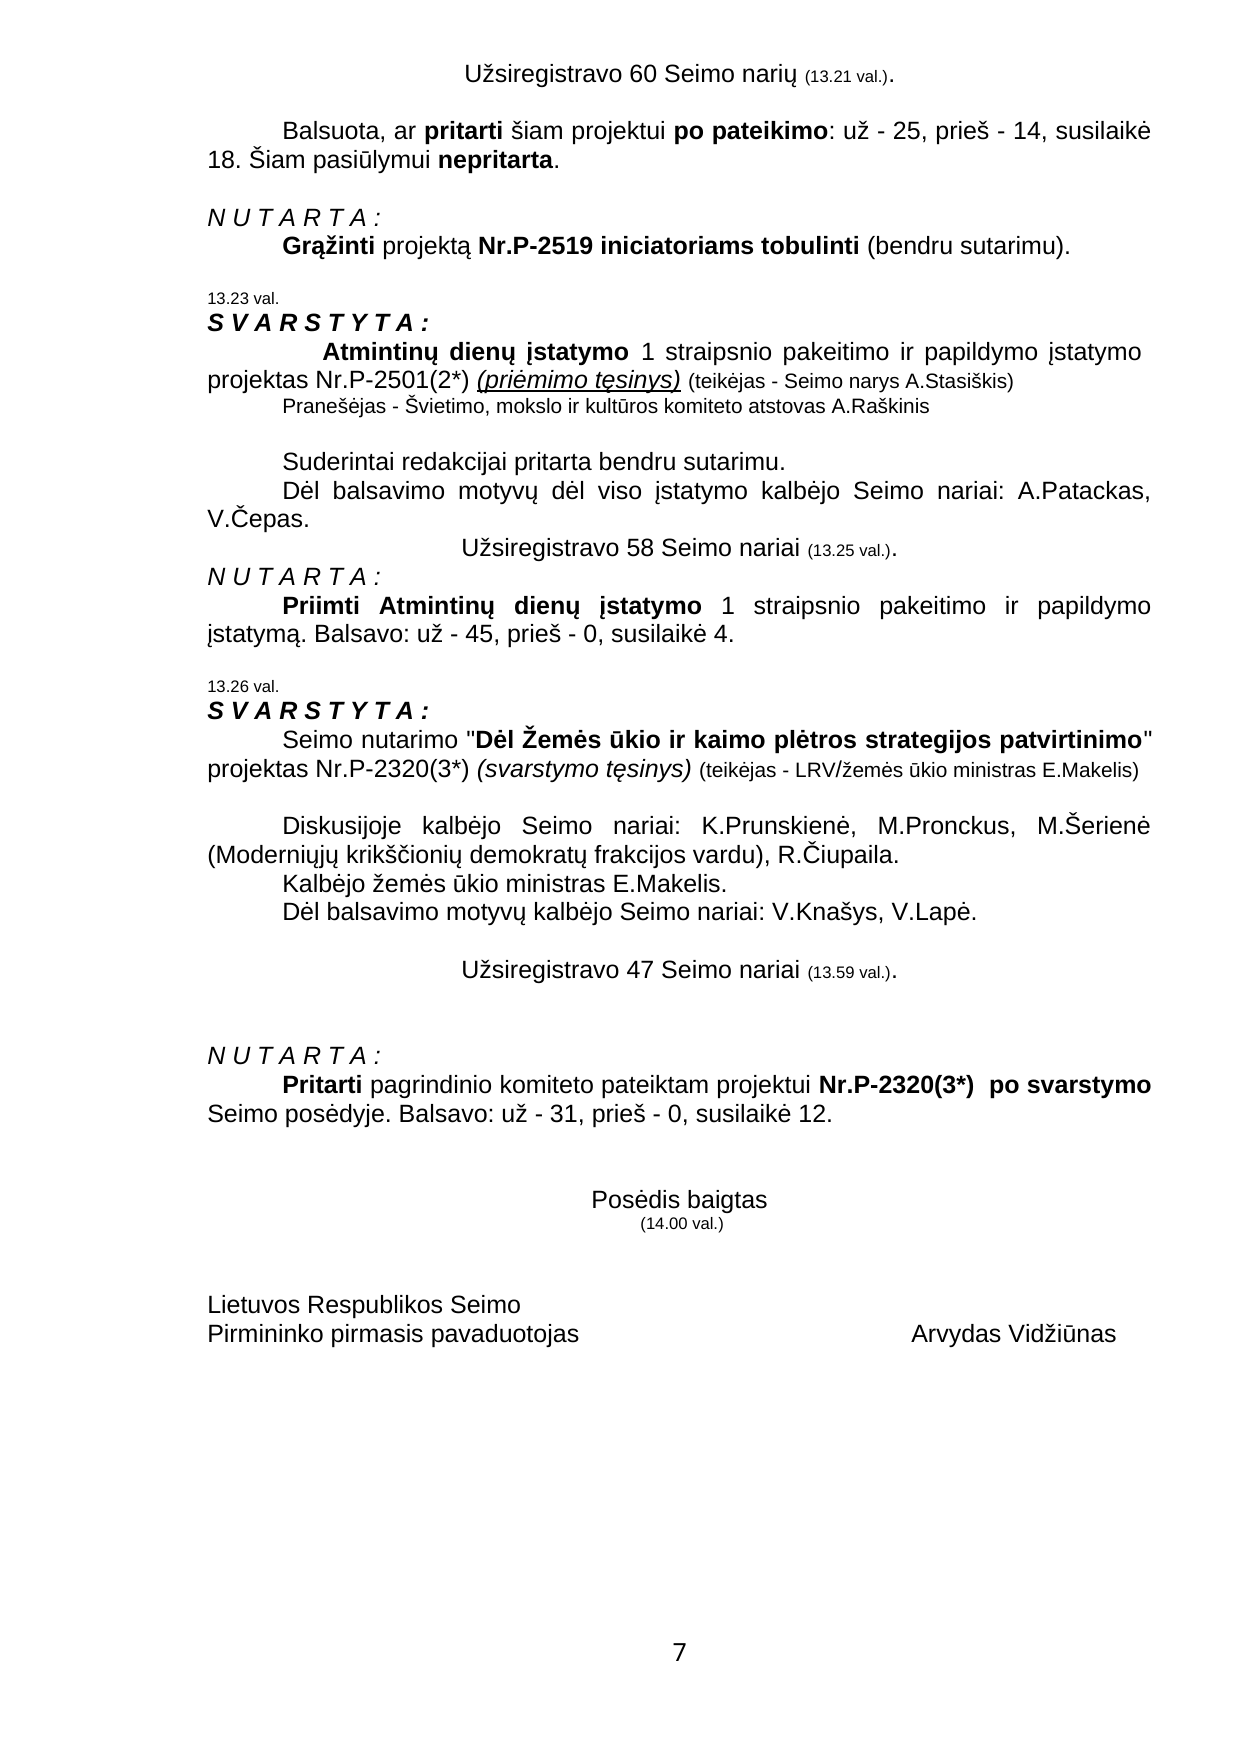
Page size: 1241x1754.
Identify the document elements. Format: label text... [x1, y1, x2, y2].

text Atmintinų dienų įstatymo 1 straipsnio pakeitimo ir papildymo įstatymo projektas Nr.P-2501(2*) (priėmimo tęsinys) (teikėjas - Seimo narys A.Stasiškis) [207, 337, 1142, 394]
text Dėl balsavimo motyvų dėl viso įstatymo kalbėjo Seimo nariai: A.Patackas, V.Čepas. [207, 476, 1152, 533]
text Užsiregistravo 58 Seimo nariai (13.25 val.). [207, 533, 1152, 562]
text Grąžinti projektą Nr.P-2519 iniciatoriams tobulinti (bendru sutarimu). [207, 231, 1152, 260]
text Pirmininko pirmasis pavaduotojas Arvydas Vidžiūnas [207, 1319, 1152, 1348]
text S V A R S T Y T A : [207, 308, 1152, 337]
text Pranešėjas - Švietimo, mokslo ir kultūros komiteto atstovas A.Raškinis [207, 394, 1152, 418]
text Seimo nutarimo "Dėl Žemės ūkio ir kaimo plėtros strategijos patvirtinimo" projektas Nr.P-2320(3*) (svarstymo tęsinys) (teikėjas - LRV/žemės ūkio ministras E.Makelis) [207, 725, 1152, 782]
text Diskusijoje kalbėjo Seimo nariai: K.Prunskienė, M.Pronckus, M.Šerienė (Moderniųjų krikščionių demokratų frakcijos vardu), R.Čiupaila. [207, 811, 1152, 868]
text Dėl balsavimo motyvų kalbėjo Seimo nariai: V.Knašys, V.Lapė. [207, 897, 1152, 926]
text 13.23 val. [207, 289, 1152, 308]
text Lietuvos Respublikos Seimo [207, 1290, 1152, 1319]
text 13.26 val. [207, 677, 1152, 696]
text N U T A R T A : [207, 562, 1152, 591]
text N U T A R T A : [207, 202, 1152, 231]
text Kalbėjo žemės ūkio ministras E.Makelis. [207, 868, 1152, 897]
text Pritarti pagrindinio komiteto pateiktam projektui Nr.P-2320(3*) po svarstymo Seimo posėdyje. Balsavo: už - 31, prieš - 0, susilaikė 12. [207, 1070, 1152, 1127]
text Užsiregistravo 60 Seimo narių (13.21 val.). [207, 59, 1152, 87]
text (14.00 val.) [207, 1213, 1152, 1233]
text Balsuota, ar pritarti šiam projektui po pateikimo: už - 25, prieš - 14, susilaikė 18. Šiam pasiūlymui nepritarta. [207, 116, 1152, 174]
text Užsiregistravo 47 Seimo nariai (13.59 val.). [207, 955, 1152, 983]
text N U T A R T A : [207, 1041, 1152, 1070]
text Priimti Atmintinų dienų įstatymo 1 straipsnio pakeitimo ir papildymo įstatymą. Balsavo: už - 45, prieš - 0, susilaikė 4. [207, 591, 1152, 648]
text Posėdis baigtas [207, 1185, 1152, 1213]
text S V A R S T Y T A : [207, 696, 1152, 725]
text Suderintai redakcijai pritarta bendru sutarimu. [207, 447, 1152, 476]
